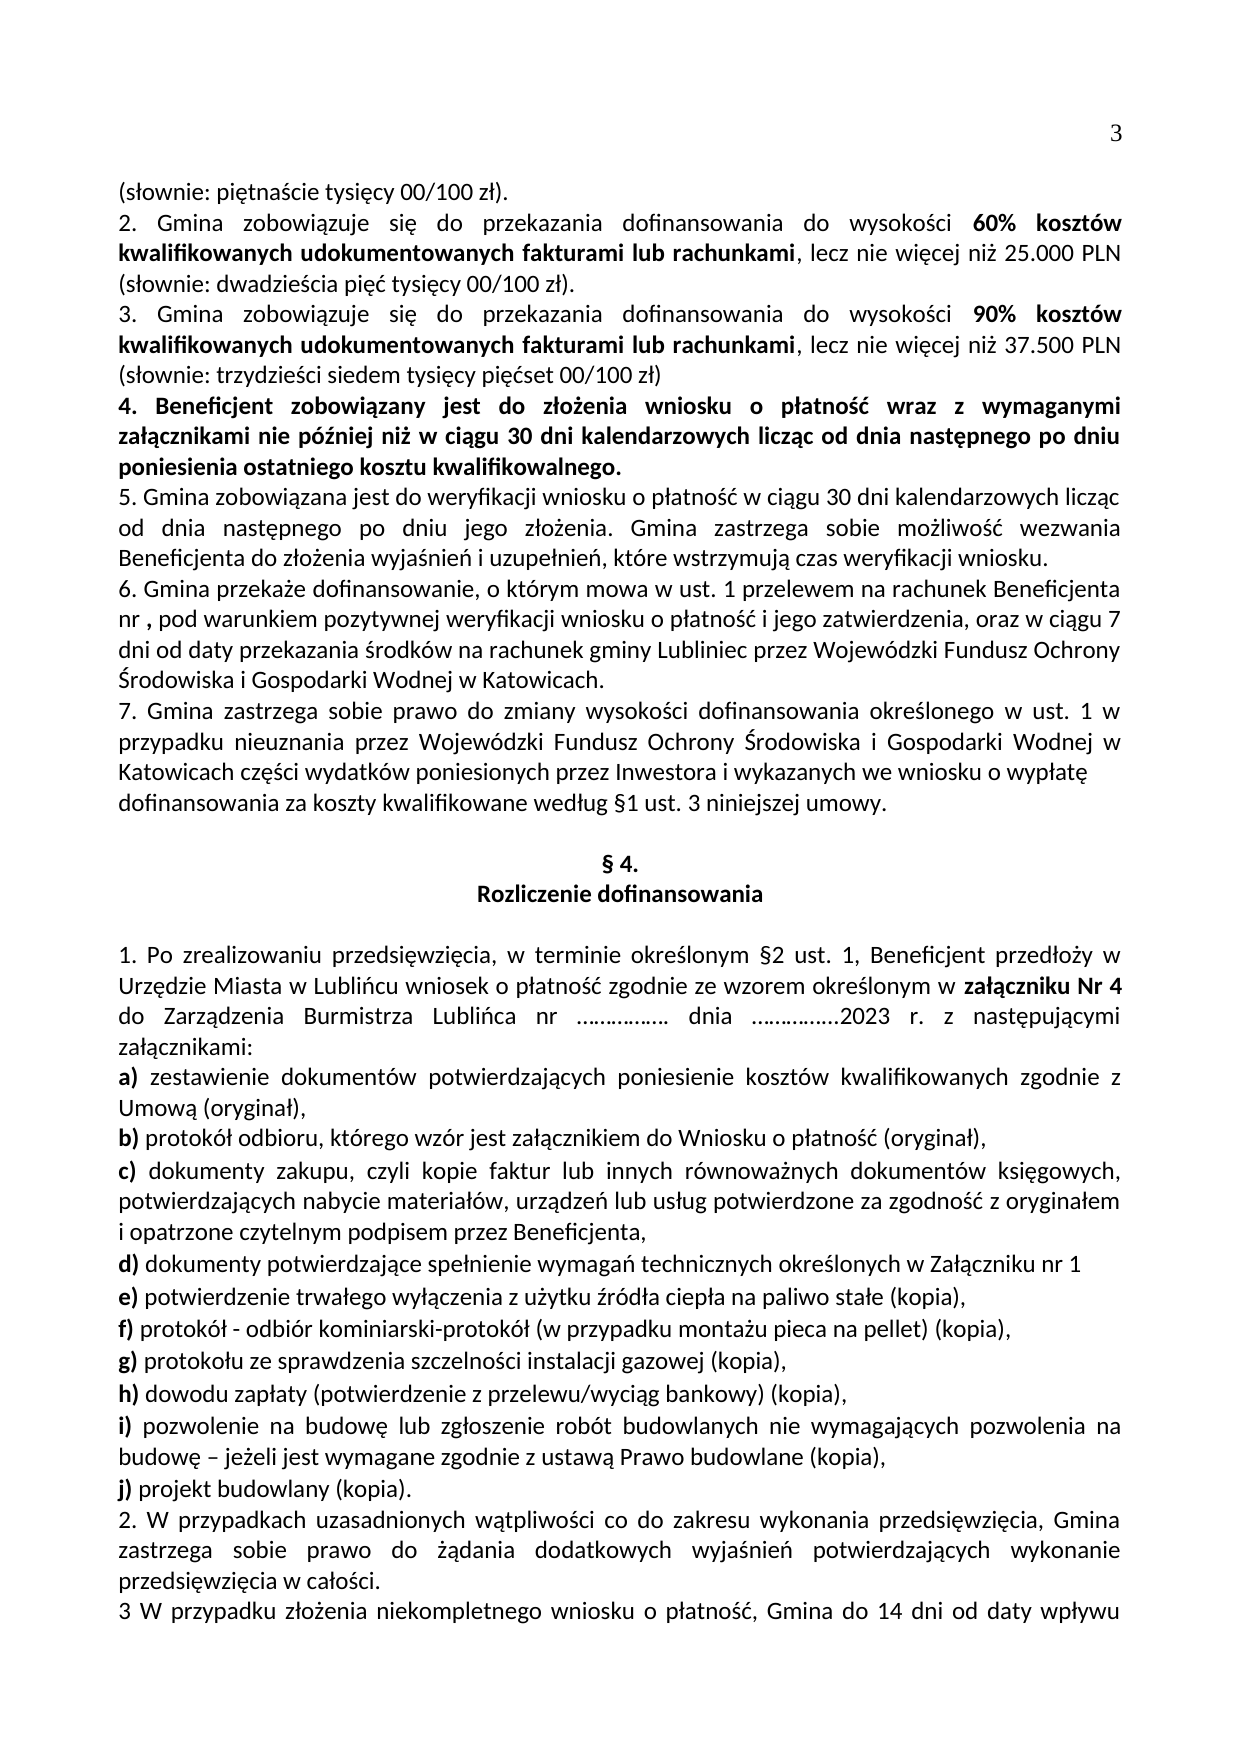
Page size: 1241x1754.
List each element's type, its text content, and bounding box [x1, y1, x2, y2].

list g) protokołu ze sprawdzenia szczelności instalacji gazowej (kopia), [118, 1346, 1122, 1376]
text 6. Gmina przekaże dofinansowanie, o którym mowa w ust. 1 przelewem na rachunek Beneficjenta nr , pod warunkiem pozytywnej weryfikacji wniosku o płatność i jego zatwierdzenia, oraz w ciągu 7 dni od daty przekazania środków na rachunek gminy Lubliniec przez Wojewódzki Fundusz Ochrony Środowiska i Gospodarki Wodnej w Katowicach. [118, 573, 1122, 695]
list h) dowodu zapłaty (potwierdzenie z przelewu/wyciąg bankowy) (kopia), [118, 1378, 1122, 1408]
text 2. W przypadkach uzasadnionych wątpliwości co do zakresu wykonania przedsięwzięcia, Gmina zastrzega sobie prawo do żądania dodatkowych wyjaśnień potwierdzających wykonanie przedsięwzięcia w całości. [118, 1504, 1122, 1595]
list d) dokumenty potwierdzające spełnienie wymagań technicznych określonych w Załączniku nr 1 [118, 1248, 1122, 1279]
text 1. Po zrealizowaniu przedsięwzięcia, w terminie określonym §2 ust. 1, Beneficjent przedłoży w Urzędzie Miasta w Lublińcu wniosek o płatność zgodnie ze wzorem określonym w załączniku Nr 4 do Zarządzenia Burmistrza Lublińca nr ……………. dnia …………...2023 r. z następującymi załącznikami: [118, 939, 1122, 1061]
text 2. Gmina zobowiązuje się do przekazania dofinansowania do wysokości 60% kosztów kwalifikowanych udokumentowanych fakturami lub rachunkami, lecz nie więcej niż 25.000 PLN (słownie: dwadzieścia pięć tysięcy 00/100 zł). [118, 207, 1122, 298]
list j) projekt budowlany (kopia). [118, 1473, 1122, 1504]
text a) zestawienie dokumentów potwierdzających poniesienie kosztów kwalifikowanych zgodnie z Umową (oryginał), [118, 1061, 1122, 1122]
text (słownie: piętnaście tysięcy 00/100 zł). [118, 176, 1122, 207]
text Rozliczenie dofinansowania [118, 878, 1122, 909]
text 4. Beneficjent zobowiązany jest do złożenia wniosku o płatność wraz z wymaganymi załącznikami nie później niż w ciągu 30 dni kalendarzowych licząc od dnia następnego po dniu poniesienia ostatniego kosztu kwalifikowalnego. [118, 390, 1122, 482]
list c) dokumenty zakupu, czyli kopie faktur lub innych równoważnych dokumentów księgowych, potwierdzających nabycie materiałów, urządzeń lub usług potwierdzone za zgodność z oryginałem i opatrzone czytelnym podpisem przez Beneficjenta, [118, 1155, 1122, 1246]
text 3 W przypadku złożenia niekompletnego wniosku o płatność, Gmina do 14 dni od daty wpływu [118, 1595, 1122, 1626]
list i) pozwolenie na budowę lub zgłoszenie robót budowlanych nie wymagających pozwolenia na budowę – jeżeli jest wymagane zgodnie z ustawą Prawo budowlane (kopia), [118, 1410, 1122, 1471]
text 3. Gmina zobowiązuje się do przekazania dofinansowania do wysokości 90% kosztów kwalifikowanych udokumentowanych fakturami lub rachunkami, lecz nie więcej niż 37.500 PLN (słownie: trzydzieści siedem tysięcy pięćset 00/100 zł) [118, 298, 1122, 390]
text § 4. [118, 848, 1122, 878]
list b) protokół odbioru, którego wzór jest załącznikiem do Wniosku o płatność (oryginał), [118, 1122, 1122, 1153]
list e) potwierdzenie trwałego wyłączenia z użytku źródła ciepła na paliwo stałe (kopia), [118, 1281, 1122, 1311]
text dofinansowania za koszty kwalifikowane według §1 ust. 3 niniejszej umowy. [118, 787, 1122, 817]
list f) protokół - odbiór kominiarski-protokół (w przypadku montażu pieca na pellet) (kopia), [118, 1313, 1122, 1344]
text 7. Gmina zastrzega sobie prawo do zmiany wysokości dofinansowania określonego w ust. 1 w przypadku nieuznania przez Wojewódzki Fundusz Ochrony Środowiska i Gospodarki Wodnej w Katowicach części wydatków poniesionych przez Inwestora i wykazanych we wniosku o wypłatę [118, 695, 1122, 787]
text 5. Gmina zobowiązana jest do weryfikacji wniosku o płatność w ciągu 30 dni kalendarzowych licząc od dnia następnego po dniu jego złożenia. Gmina zastrzega sobie możliwość wezwania Beneficjenta do złożenia wyjaśnień i uzupełnień, które wstrzymują czas weryfikacji wniosku. [118, 482, 1122, 573]
